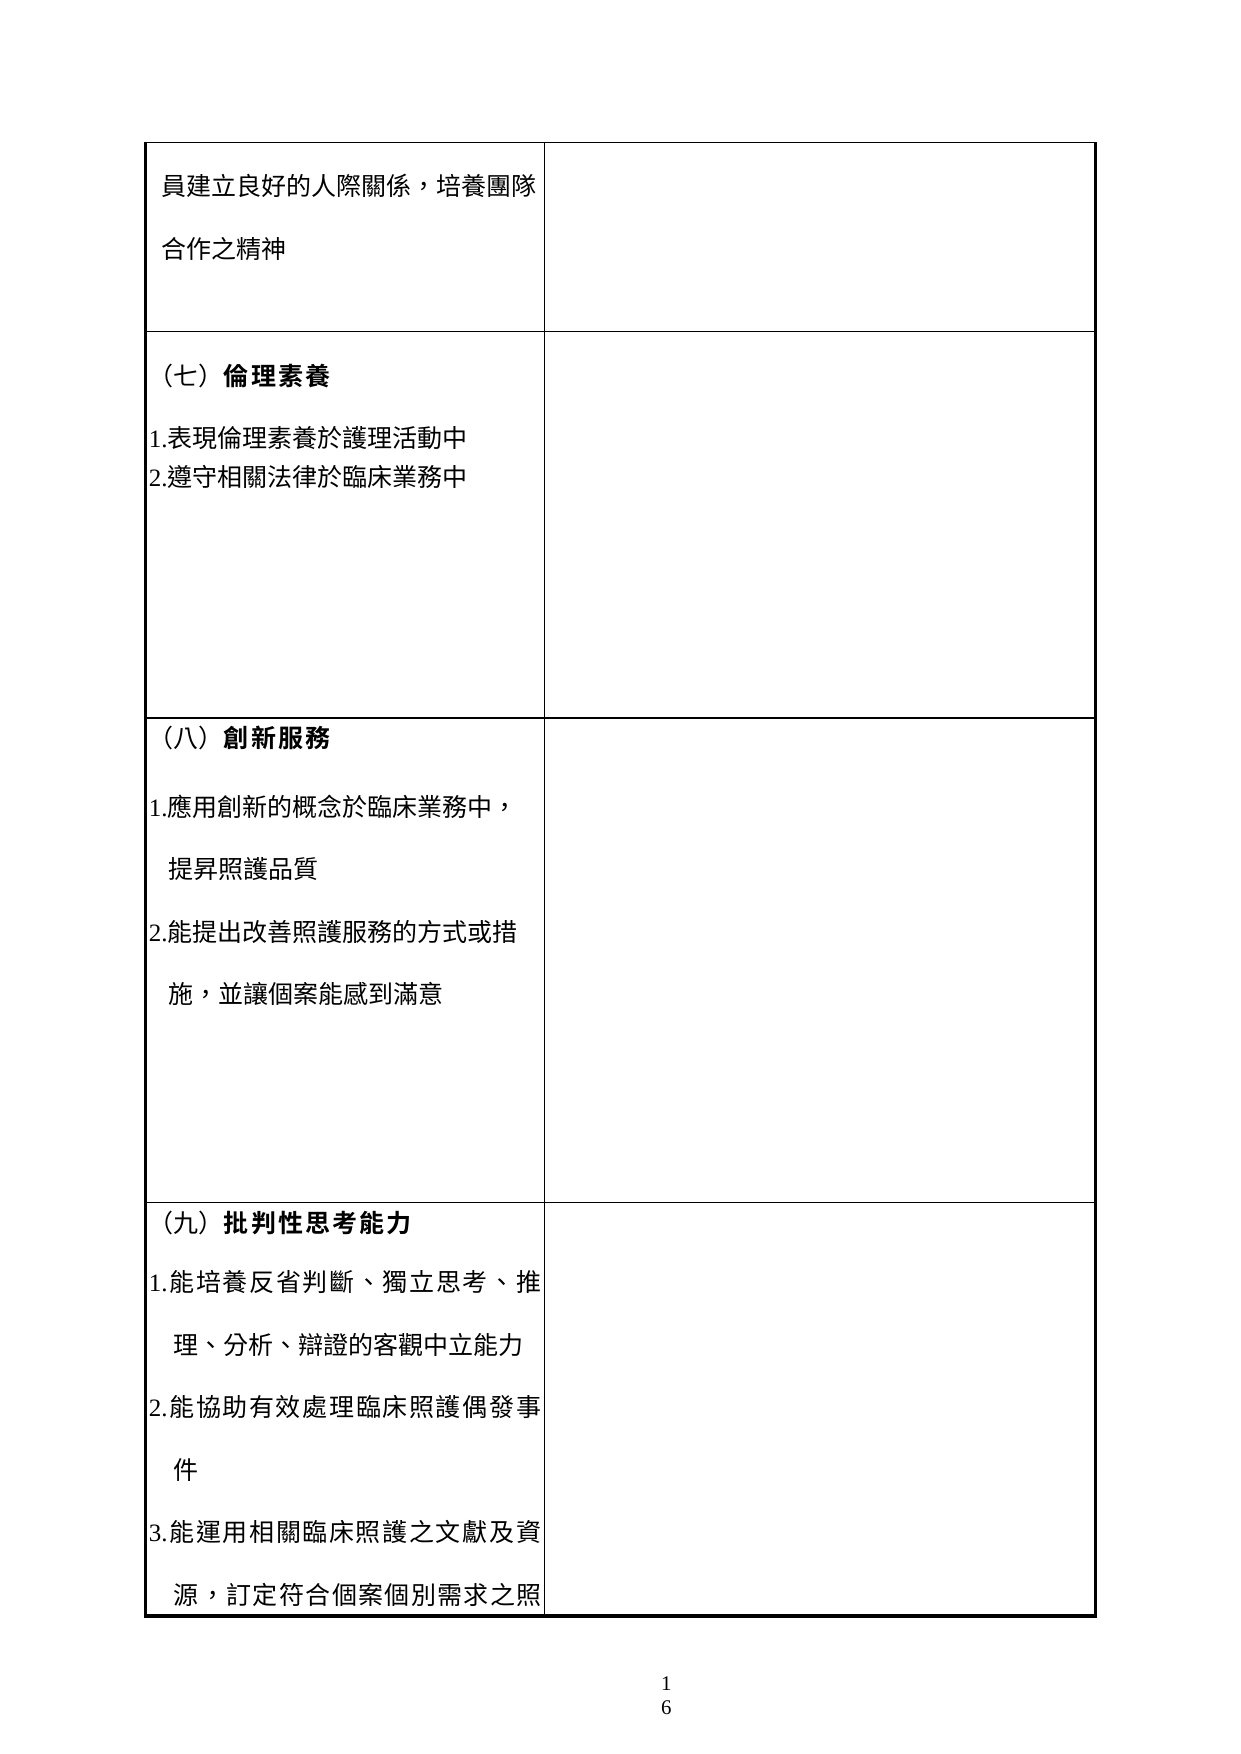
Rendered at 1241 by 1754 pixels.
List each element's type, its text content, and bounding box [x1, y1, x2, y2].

table_cell （九）批判性思考能力 1.能培養反省判斷、獨立思考、推理、分析、辯證的客觀中立能力 2.能協助有效處理臨床照護偶發事件 3.能運用相關臨床照護之文獻及資源，訂定符合個案個別需求之照 [147, 1203, 544, 1614]
table_cell （七）倫理素養 1.表現倫理素養於護理活動中 2.遵守相關法律於臨床業務中 [147, 332, 544, 717]
table_cell [545, 332, 1094, 717]
table_cell [545, 719, 1094, 1201]
table_cell （八）創新服務 1.應用創新的概念於臨床業務中，提昇照護品質 2.能提出改善照護服務的方式或措施，並讓個案能感到滿意 [147, 719, 544, 1201]
table_cell 員建立良好的人際關係，培養團隊合作之精神 [147, 143, 544, 331]
table_cell [545, 1203, 1094, 1614]
table_cell [545, 143, 1094, 331]
